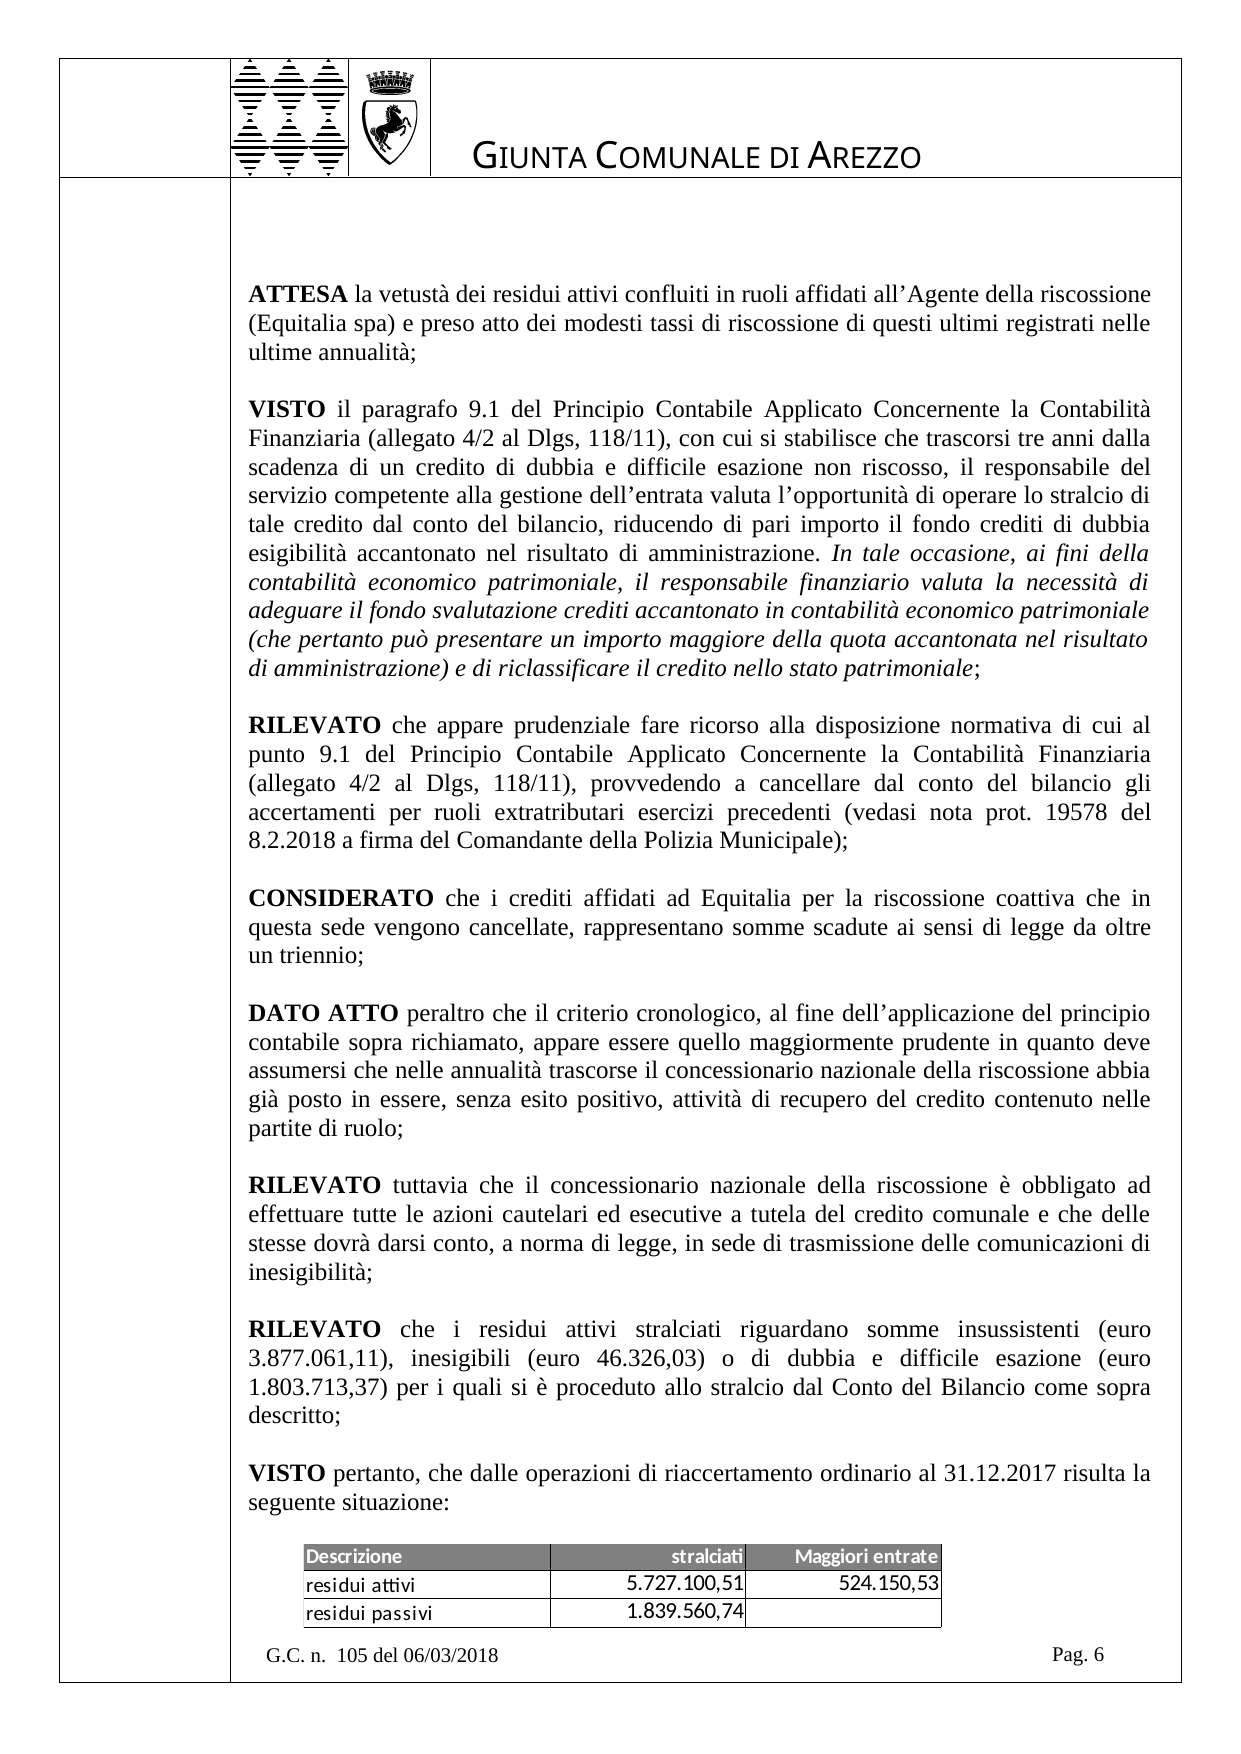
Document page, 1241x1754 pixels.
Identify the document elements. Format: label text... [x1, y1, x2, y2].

text RILEVATO che i residui attivi stralciati riguardano somme insussistenti (euro 3.877.061,11), inesigibili (euro 46.326,03) o di dubbia e difficile esazione (euro 1.803.713,37) per i quali si è proceduto allo stralcio dal Conto del Bilancio come sopra descritto; [248, 1314, 1152, 1429]
text RILEVATO tuttavia che il concessionario nazionale della riscossione è obbligato ad effettuare tutte le azioni cautelari ed esecutive a tutela del credito comunale e che delle stesse dovrà darsi conto, a norma di legge, in sede di trasmissione delle comunicazioni di inesigibilità; [248, 1170, 1152, 1285]
text CONSIDERATO che i crediti affidati ad Equitalia per la riscossione coattiva che in questa sede vengono cancellate, rappresentano somme scadute ai sensi di legge da oltre un triennio; [248, 883, 1152, 969]
picture [361, 70, 418, 165]
text VISTO pertanto, che dalle operazioni di riaccertamento ordinario al 31.12.2017 risulta la seguente situazione: [248, 1458, 1152, 1515]
text RILEVATO che appare prudenziale fare ricorso alla disposizione normativa di cui al punto 9.1 del Principio Contabile Applicato Concernente la Contabilità Finanziaria (allegato 4/2 al Dlgs, 118/11), provvedendo a cancellare dal conto del bilancio gli accertamenti per ruoli extratributari esercizi precedenti (vedasi nota prot. 19578 del 8.2.2018 a firma del Comandante della Polizia Municipale); [248, 710, 1152, 854]
text DATO ATTO peraltro che il criterio cronologico, al fine dell’applicazione del principio contabile sopra richiamato, appare essere quello maggiormente prudente in quanto deve assumersi che nelle annualità trascorse il concessionario nazionale della riscossione abbia già posto in essere, senza esito positivo, attività di recupero del credito contenuto nelle partite di ruolo; [248, 998, 1152, 1142]
text VISTO il paragrafo 9.1 del Principio Contabile Applicato Concernente la Contabilità Finanziaria (allegato 4/2 al Dlgs, 118/11), con cui si stabilisce che trascorsi tre anni dalla scadenza di un credito di dubbia e difficile esazione non riscosso, il responsabile del servizio competente alla gestione dell’entrata valuta l’opportunità di operare lo stralcio di tale credito dal conto del bilancio, riducendo di pari importo il fondo crediti di dubbia esigibilità accantonato nel risultato di amministrazione. In tale occasione, ai fini della contabilità economico patrimoniale, il responsabile finanziario valuta la necessità di adeguare il fondo svalutazione crediti accantonato in contabilità economico patrimoniale (che pertanto può presentare un importo maggiore della quota accantonata nel risultato di amministrazione) e di riclassificare il credito nello stato patrimoniale; [248, 394, 1152, 682]
text ATTESA la vetustà dei residui attivi confluiti in ruoli affidati all’Agente della riscossione (Equitalia spa) e preso atto dei modesti tassi di riscossione di questi ultimi registrati nelle ultime annualità; [248, 279, 1152, 365]
